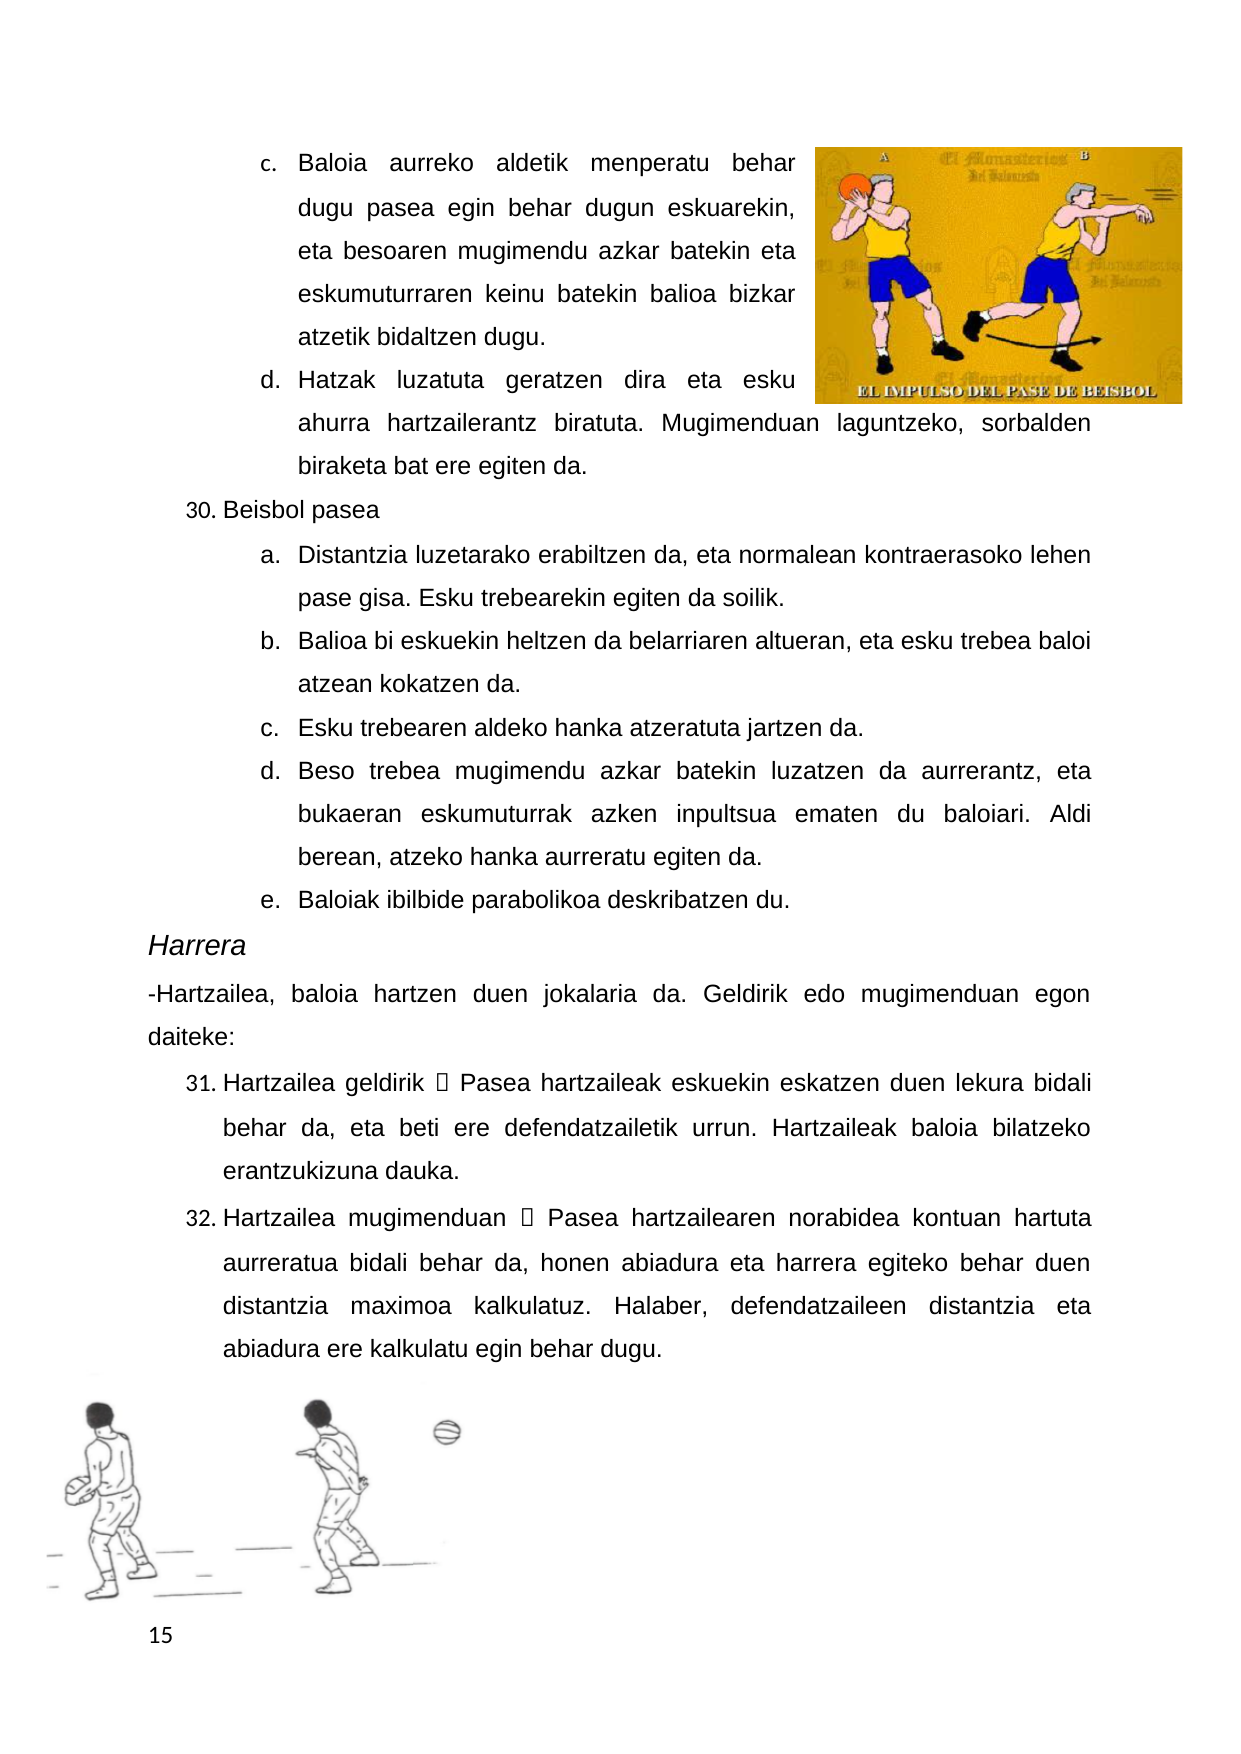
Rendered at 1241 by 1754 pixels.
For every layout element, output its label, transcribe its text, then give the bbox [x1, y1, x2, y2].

picture [815, 147, 1183, 404]
list Hartzailea mugimenduan  Pasea hartzailearen norabidea kontuan hartuta aurreratua bidali behar da, honen abiadura eta harrera egiteko behar duen distantzia maximoa kalkulatuz. Halaber, defendatzaileen distantzia eta abiadura ere kalkulatu egin behar dugu. [185, 1199, 1093, 1363]
list Balioa bi eskuekin heltzen da belarriaren altueran, eta esku trebea baloi atzean kokatzen da. [260, 626, 1093, 698]
list Baloia aurreko aldetik menperatu behar dugu pasea egin behar dugun eskuarekin, eta besoaren mugimendu azkar batekin eta eskumuturraren keinu batekin balioa bizkar atzetik bidaltzen dugu. [260, 148, 815, 351]
list Distantzia luzetarako erabiltzen da, eta normalean kontraerasoko lehen pase gisa. Esku trebearekin egiten da soilik. [260, 540, 1093, 612]
text -Hartzailea, baloia hartzen duen jokalaria da. Geldirik edo mugimenduan egon daiteke: [148, 978, 1093, 1050]
list Beisbol pasea [185, 494, 1093, 525]
text Harrera [148, 928, 1093, 962]
list Beso trebea mugimendu azkar batekin luzatzen da aurrerantz, eta bukaeran eskumuturrak azken inpultsua ematen du baloiari. Aldi berean, atzeko hanka aurreratu egiten da. [260, 756, 1093, 871]
list Hatzak luzatuta geratzen dira eta esku ahurra hartzailerantz biratuta. Mugimenduan laguntzeko, sorbalden biraketa bat ere egiten da. [260, 365, 1093, 480]
list Esku trebearen aldeko hanka atzeratuta jartzen da. [260, 713, 1093, 741]
list Baloiak ibilbide parabolikoa deskribatzen du. [260, 885, 1093, 914]
picture [46, 1365, 471, 1607]
list Hartzailea geldirik  Pasea hartzaileak eskuekin eskatzen duen lekura bidali behar da, eta beti ere defendatzailetik urrun. Hartzaileak baloia bilatzeko erantzukizuna dauka. [185, 1065, 1093, 1185]
